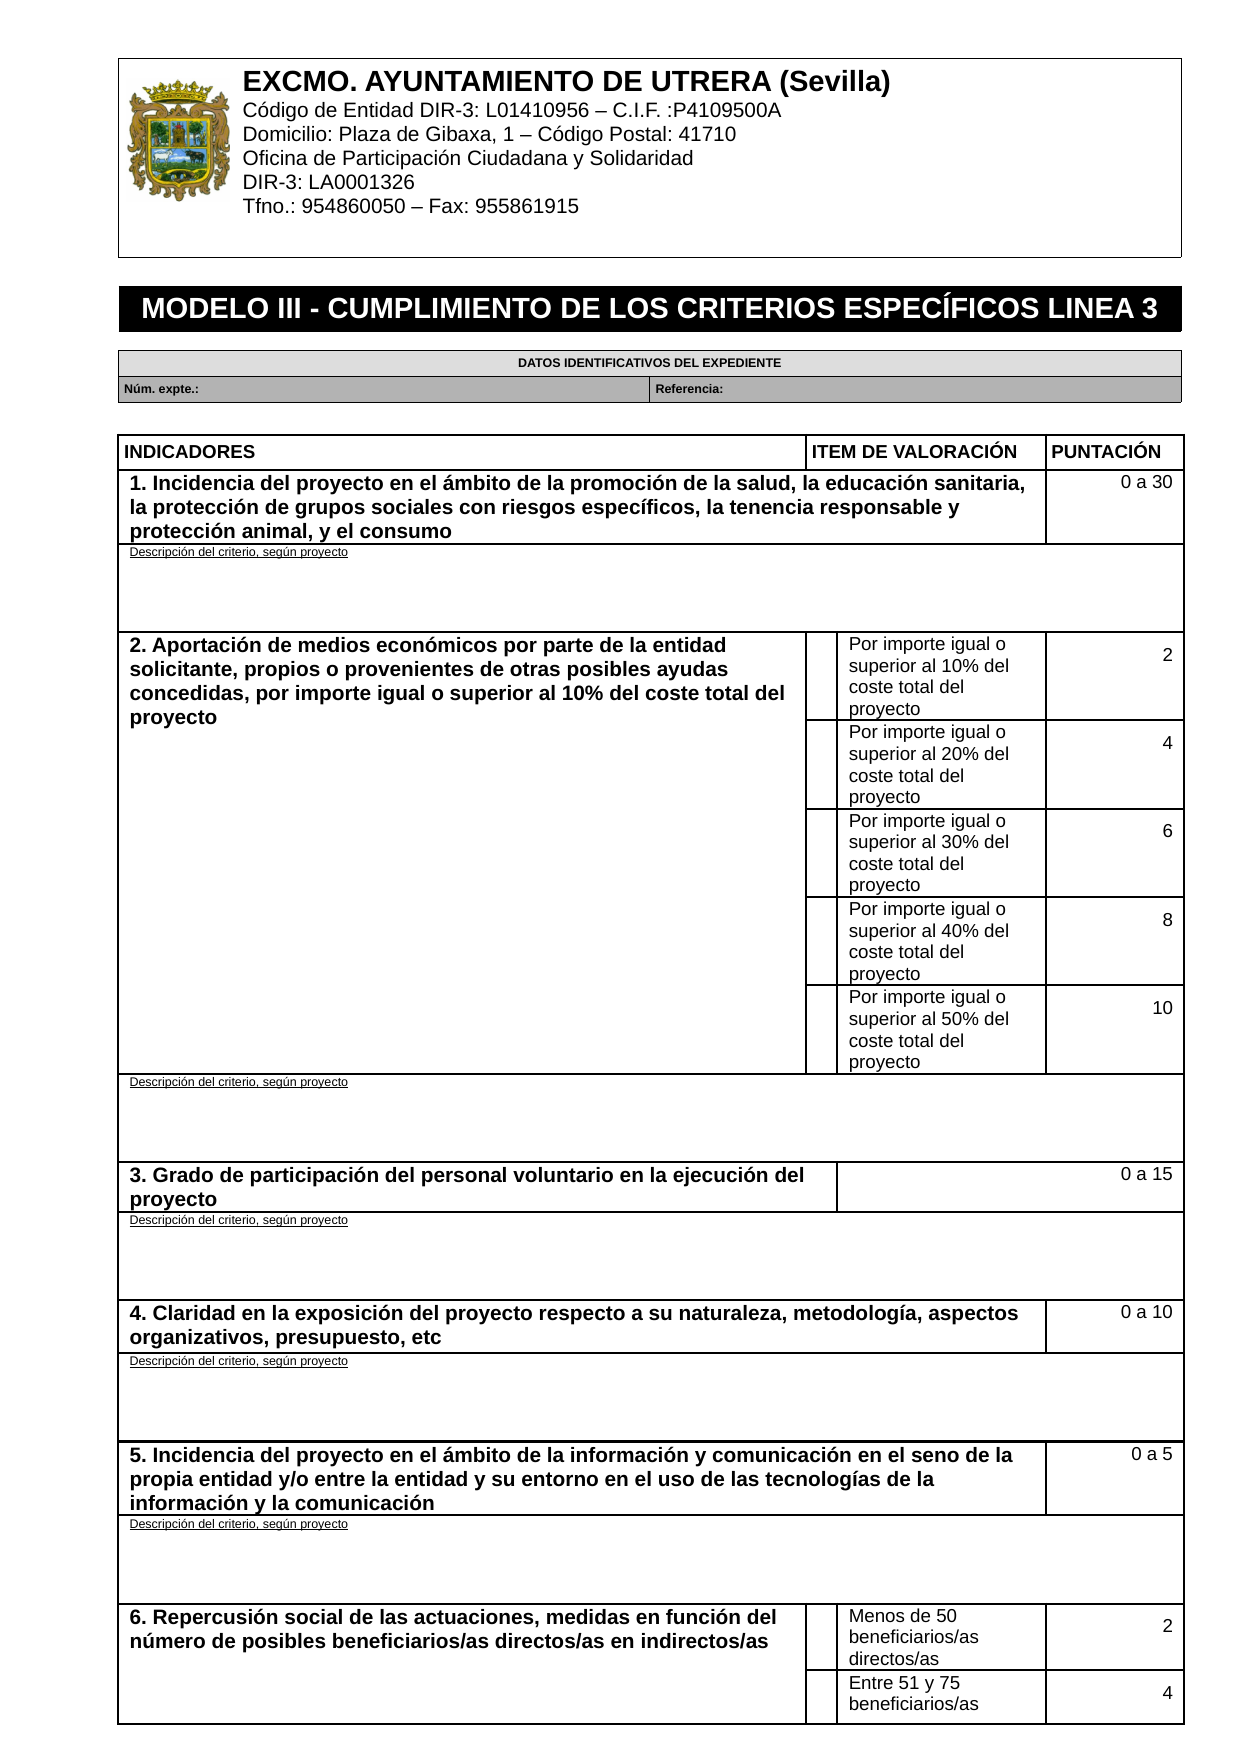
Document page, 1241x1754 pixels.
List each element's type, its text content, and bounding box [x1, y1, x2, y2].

table_cell 2 [1047, 633, 1183, 719]
table_cell [807, 1671, 836, 1722]
table_header PUNTACIÓN [1047, 436, 1183, 468]
table_header ITEM DE VALORACIÓN [807, 436, 1045, 468]
table_cell Por importe igual o superior al 50% del coste total del proyecto [838, 986, 1045, 1072]
table_cell Por importe igual o superior al 30% del coste total del proyecto [838, 810, 1045, 896]
table_cell 4 [1047, 1671, 1183, 1722]
table_cell 10 [1047, 986, 1183, 1072]
table_cell 2 [1047, 1605, 1183, 1669]
table_cell 3. Grado de participación del personal voluntario en la ejecución del proyecto [119, 1163, 836, 1211]
table_cell Referencia: [650, 377, 1181, 402]
table_cell Descripción del criterio, según proyecto [119, 1075, 1183, 1161]
table_header DATOS IDENTIFICATIVOS DEL EXPEDIENTE [119, 351, 1181, 376]
table_cell [807, 986, 836, 1072]
table_cell 6. Repercusión social de las actuaciones, medidas en función del número de posibles beneficiarios/as directos/as en indirectos/as [119, 1605, 805, 1722]
table_cell 4 [1047, 721, 1183, 807]
table_cell Menos de 50 beneficiarios/as directos/as [838, 1605, 1045, 1669]
table_cell Por importe igual o superior al 40% del coste total del proyecto [838, 898, 1045, 984]
table_cell Por importe igual o superior al 20% del coste total del proyecto [838, 721, 1045, 807]
table_cell 0 a 5 [1047, 1443, 1183, 1514]
table_cell 0 a 10 [1047, 1301, 1183, 1352]
table_cell 0 a 15 [838, 1163, 1183, 1211]
table_cell Entre 51 y 75 beneficiarios/as [838, 1671, 1045, 1722]
table_cell Descripción del criterio, según proyecto [119, 1516, 1183, 1603]
table_cell [807, 810, 836, 896]
table_header MODELO III - CUMPLIMIENTO DE LOS CRITERIOS ESPECÍFICOS LINEA 3 [120, 287, 1181, 331]
table_cell 6 [1047, 810, 1183, 896]
table_cell Descripción del criterio, según proyecto [119, 1213, 1183, 1299]
table_cell Descripción del criterio, según proyecto [119, 545, 1183, 631]
table_cell [807, 1605, 836, 1669]
table_cell 0 a 30 [1047, 471, 1183, 542]
table_cell Núm. expte.: [119, 377, 649, 402]
table_cell 1. Incidencia del proyecto en el ámbito de la promoción de la salud, la educación sanitaria, la protección de grupos sociales con riesgos específicos, la tenencia responsable y protección animal, y el consumo [119, 471, 1045, 542]
table_cell Descripción del criterio, según proyecto [119, 1354, 1183, 1440]
table_cell 2. Aportación de medios económicos por parte de la entidad solicitante, propios o provenientes de otras posibles ayudas concedidas, por importe igual o superior al 10% del coste total del proyecto [119, 633, 805, 1072]
table_cell Por importe igual o superior al 10% del coste total del proyecto [838, 633, 1045, 719]
table_cell [807, 721, 836, 807]
table_header INDICADORES [119, 436, 805, 468]
table_cell [807, 633, 836, 719]
table_cell 8 [1047, 898, 1183, 984]
table_cell 5. Incidencia del proyecto en el ámbito de la información y comunicación en el seno de la propia entidad y/o entre la entidad y su entorno en el uso de las tecnologías de la información y la comunicación [119, 1443, 1045, 1514]
table_cell 4. Claridad en la exposición del proyecto respecto a su naturaleza, metodología, aspectos organizativos, presupuesto, etc [119, 1301, 1045, 1352]
table_cell [807, 898, 836, 984]
